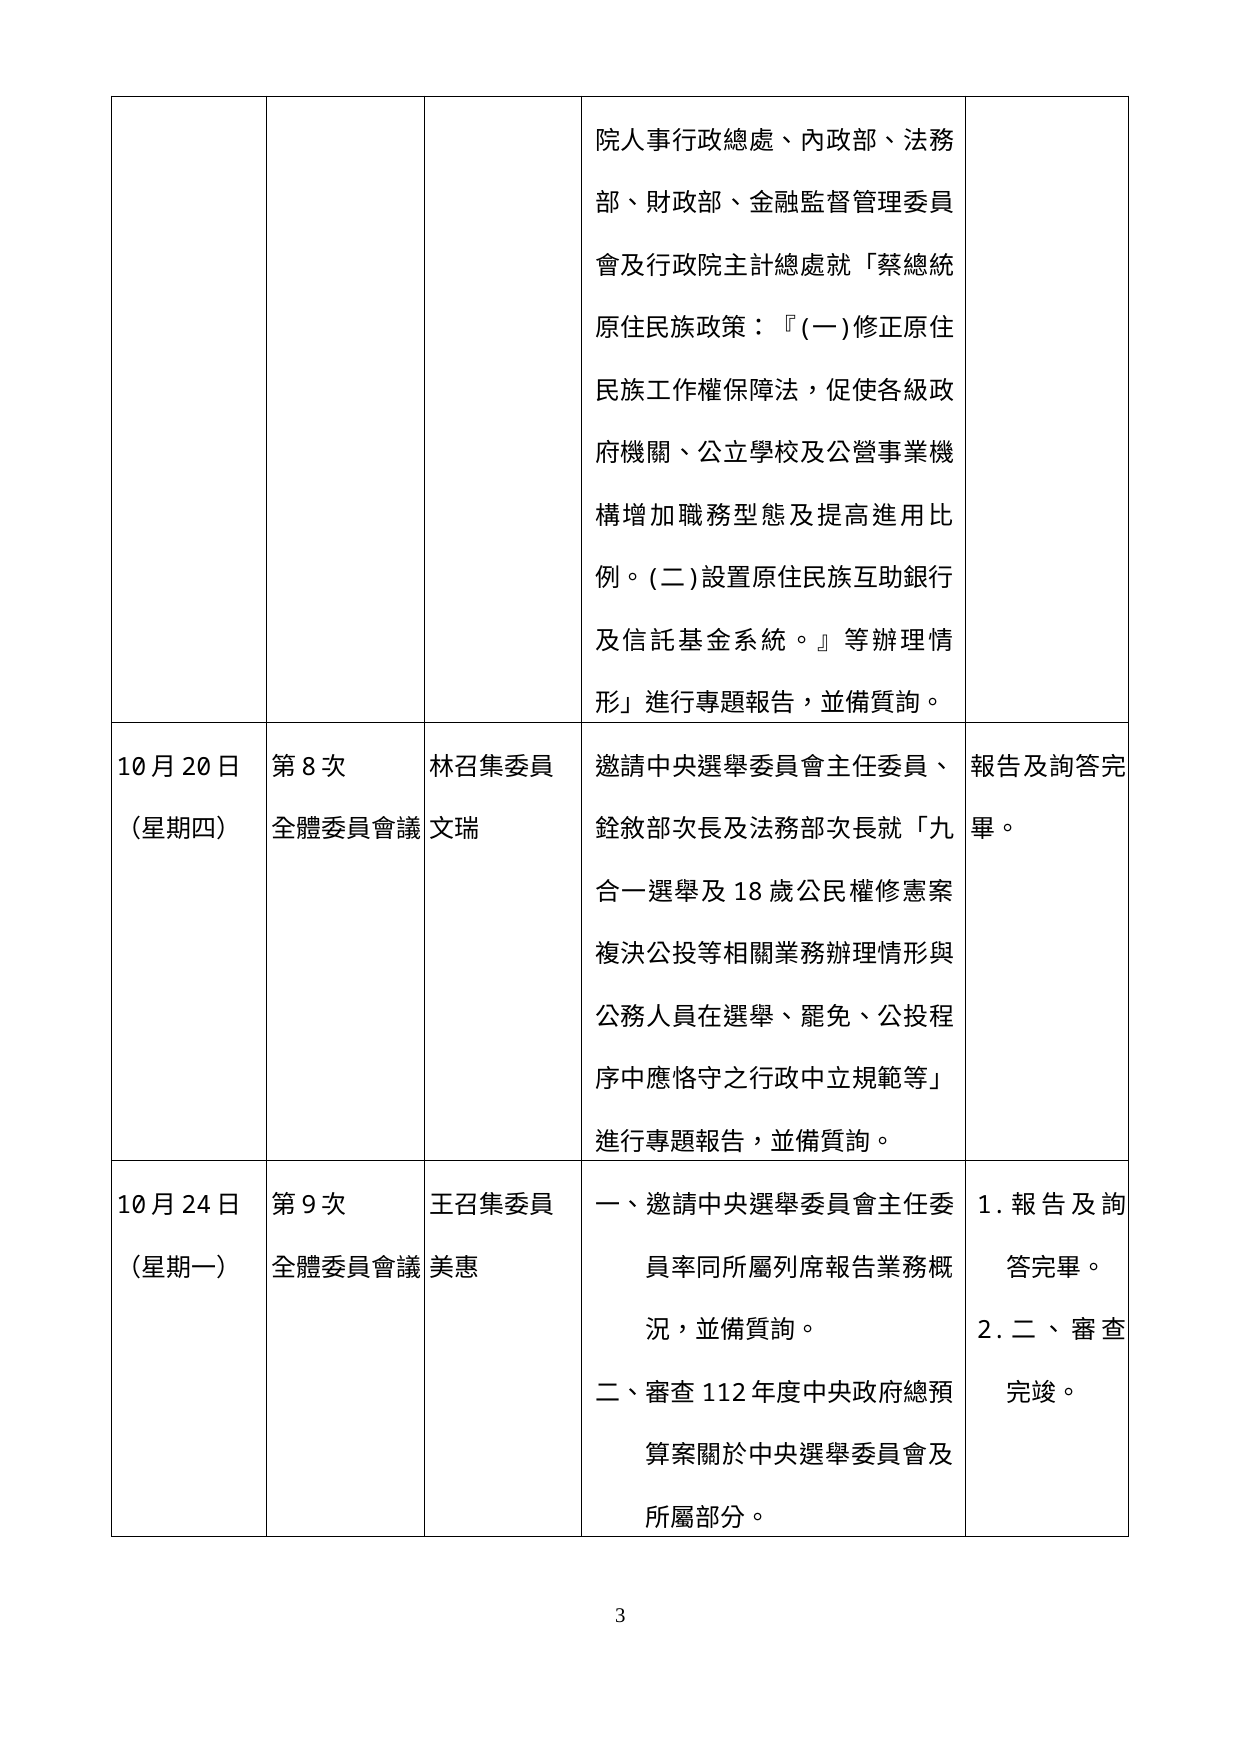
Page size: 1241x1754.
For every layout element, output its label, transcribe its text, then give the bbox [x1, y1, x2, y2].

table_cell [966, 97, 1128, 722]
table_cell 邀請中央選舉委員會主任委員、銓敘部次長及法務部次長就「九合一選舉及18歲公民權修憲案複決公投等相關業務辦理情形與公務人員在選舉、罷免、公投程序中應恪守之行政中立規範等」進行專題報告，並備質詢。 [582, 723, 965, 1160]
table_cell [267, 97, 424, 722]
table_cell 第8次 全體委員會議 [267, 723, 424, 1160]
table_cell 林召集委員 文瑞 [425, 723, 581, 1160]
table_cell 1.報告及詢答完畢。 2.二、審查完竣。 [966, 1161, 1128, 1536]
table_cell 王召集委員 美惠 [425, 1161, 581, 1536]
table_cell [112, 97, 266, 722]
table_cell 報告及詢答完畢。 [966, 723, 1128, 1160]
table_cell 10月24日（星期一） [112, 1161, 266, 1536]
table_cell 一、邀請中央選舉委員會主任委員率同所屬列席報告業務概況，並備質詢。 二、審查112年度中央政府總預算案關於中央選舉委員會及所屬部分。 [582, 1161, 965, 1536]
table_cell 10月20日（星期四） [112, 723, 266, 1160]
table_cell 第9次 全體委員會議 [267, 1161, 424, 1536]
table_cell 院人事行政總處、內政部、法務部、財政部、金融監督管理委員會及行政院主計總處就「蔡總統原住民族政策：『(一)修正原住民族工作權保障法，促使各級政府機關、公立學校及公營事業機構增加職務型態及提高進用比例。(二)設置原住民族互助銀行及信託基金系統。』等辦理情形」進行專題報告，並備質詢。 [582, 97, 965, 722]
table_cell [425, 97, 581, 722]
